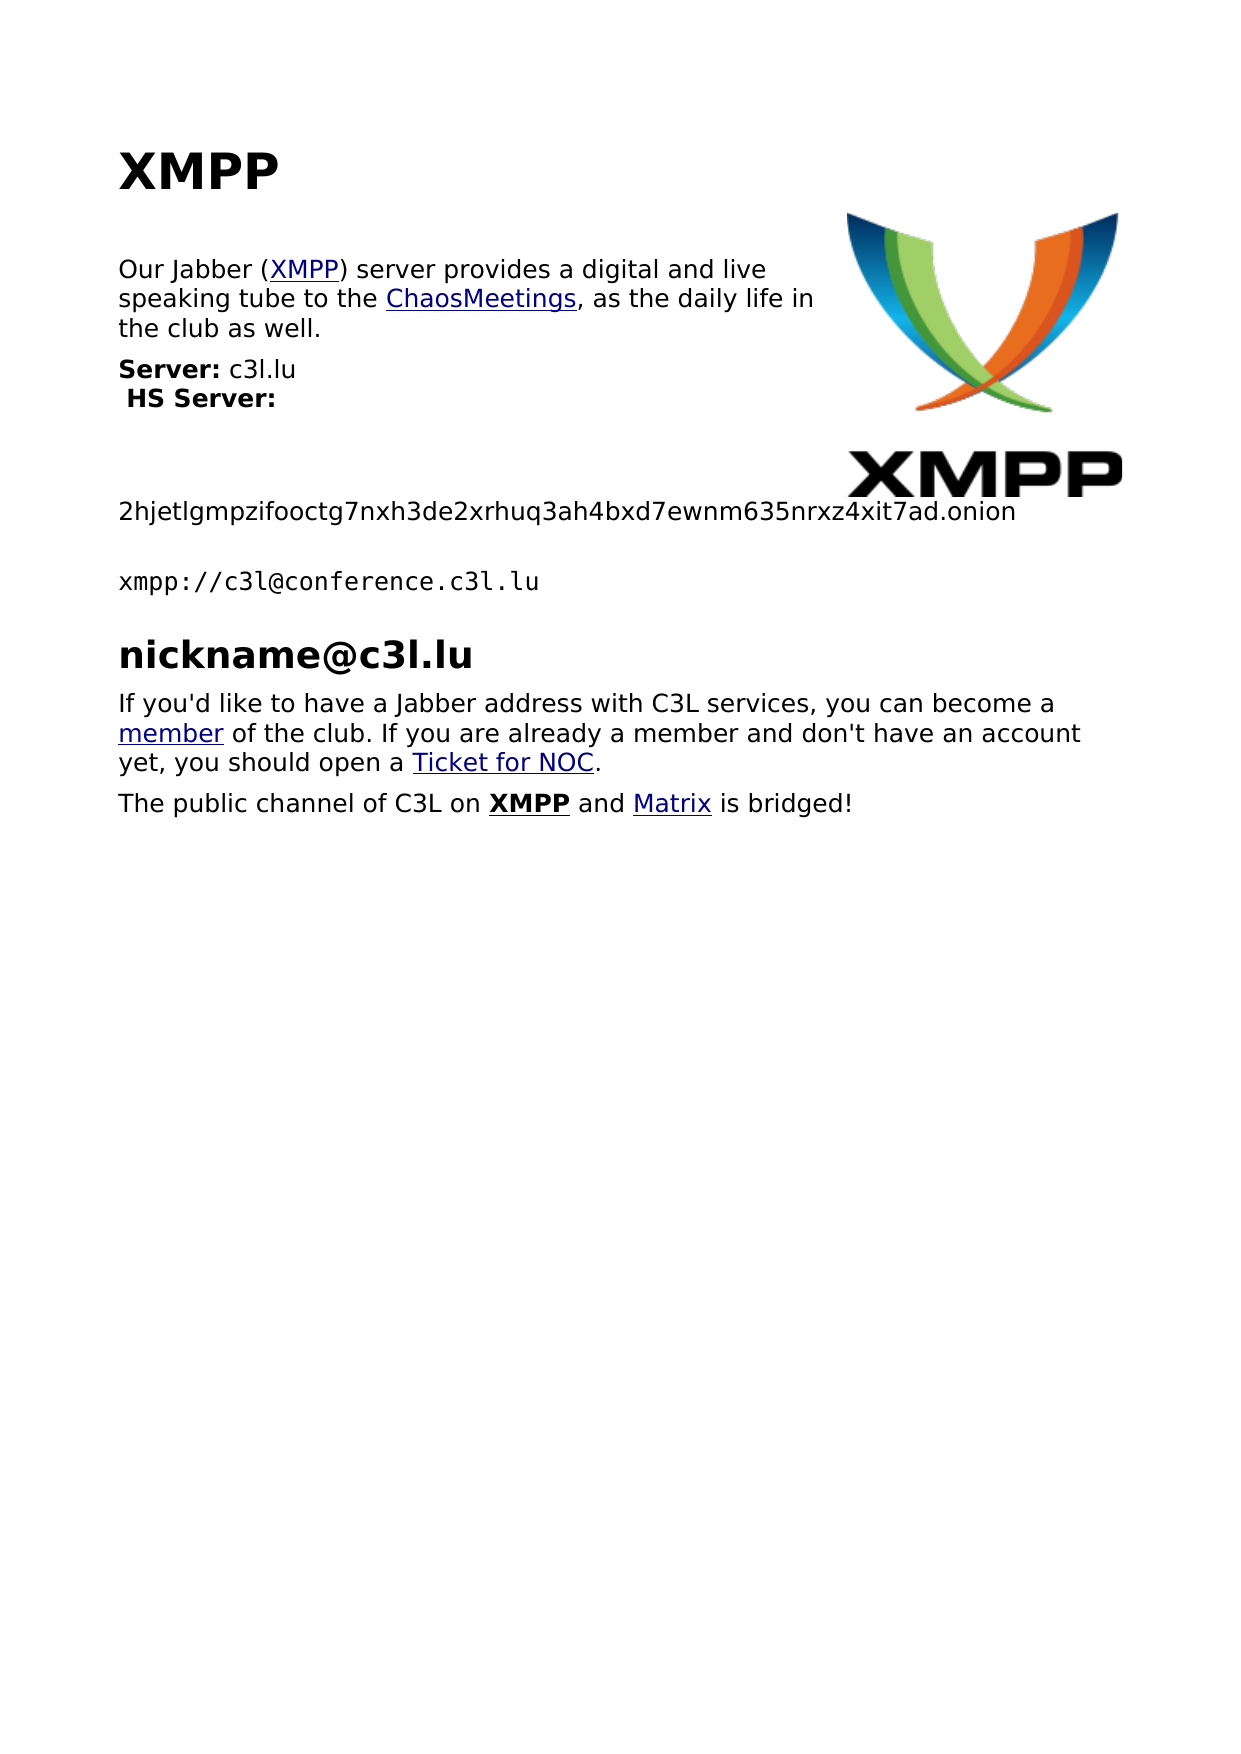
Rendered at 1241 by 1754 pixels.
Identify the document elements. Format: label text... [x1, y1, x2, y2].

subtitle nickname@c3l.lu [118, 633, 1122, 677]
text Server: c3l.lu HS Server: 2hjetlgmpzifooctg7nxh3de2xrhuq3ah4bxd7ewnm635nrxz4xit7ad.onion [118, 356, 1122, 555]
text If you'd like to have a Jabber address with C3L services, you can become a member of the club. If you are already a member and don't have an account yet, you should open a Ticket for NOC. [118, 689, 1122, 777]
subtitle XMPP [118, 143, 1122, 201]
text The public channel of C3L on XMPP and Matrix is bridged! [118, 789, 1122, 819]
text Our Jabber (XMPP) server provides a digital and live speaking tube to the ChaosMeetings, as the daily life in the club as well. [118, 256, 847, 343]
picture [847, 213, 1123, 497]
text xmpp://c3l@conference.c3l.lu [118, 567, 1122, 597]
